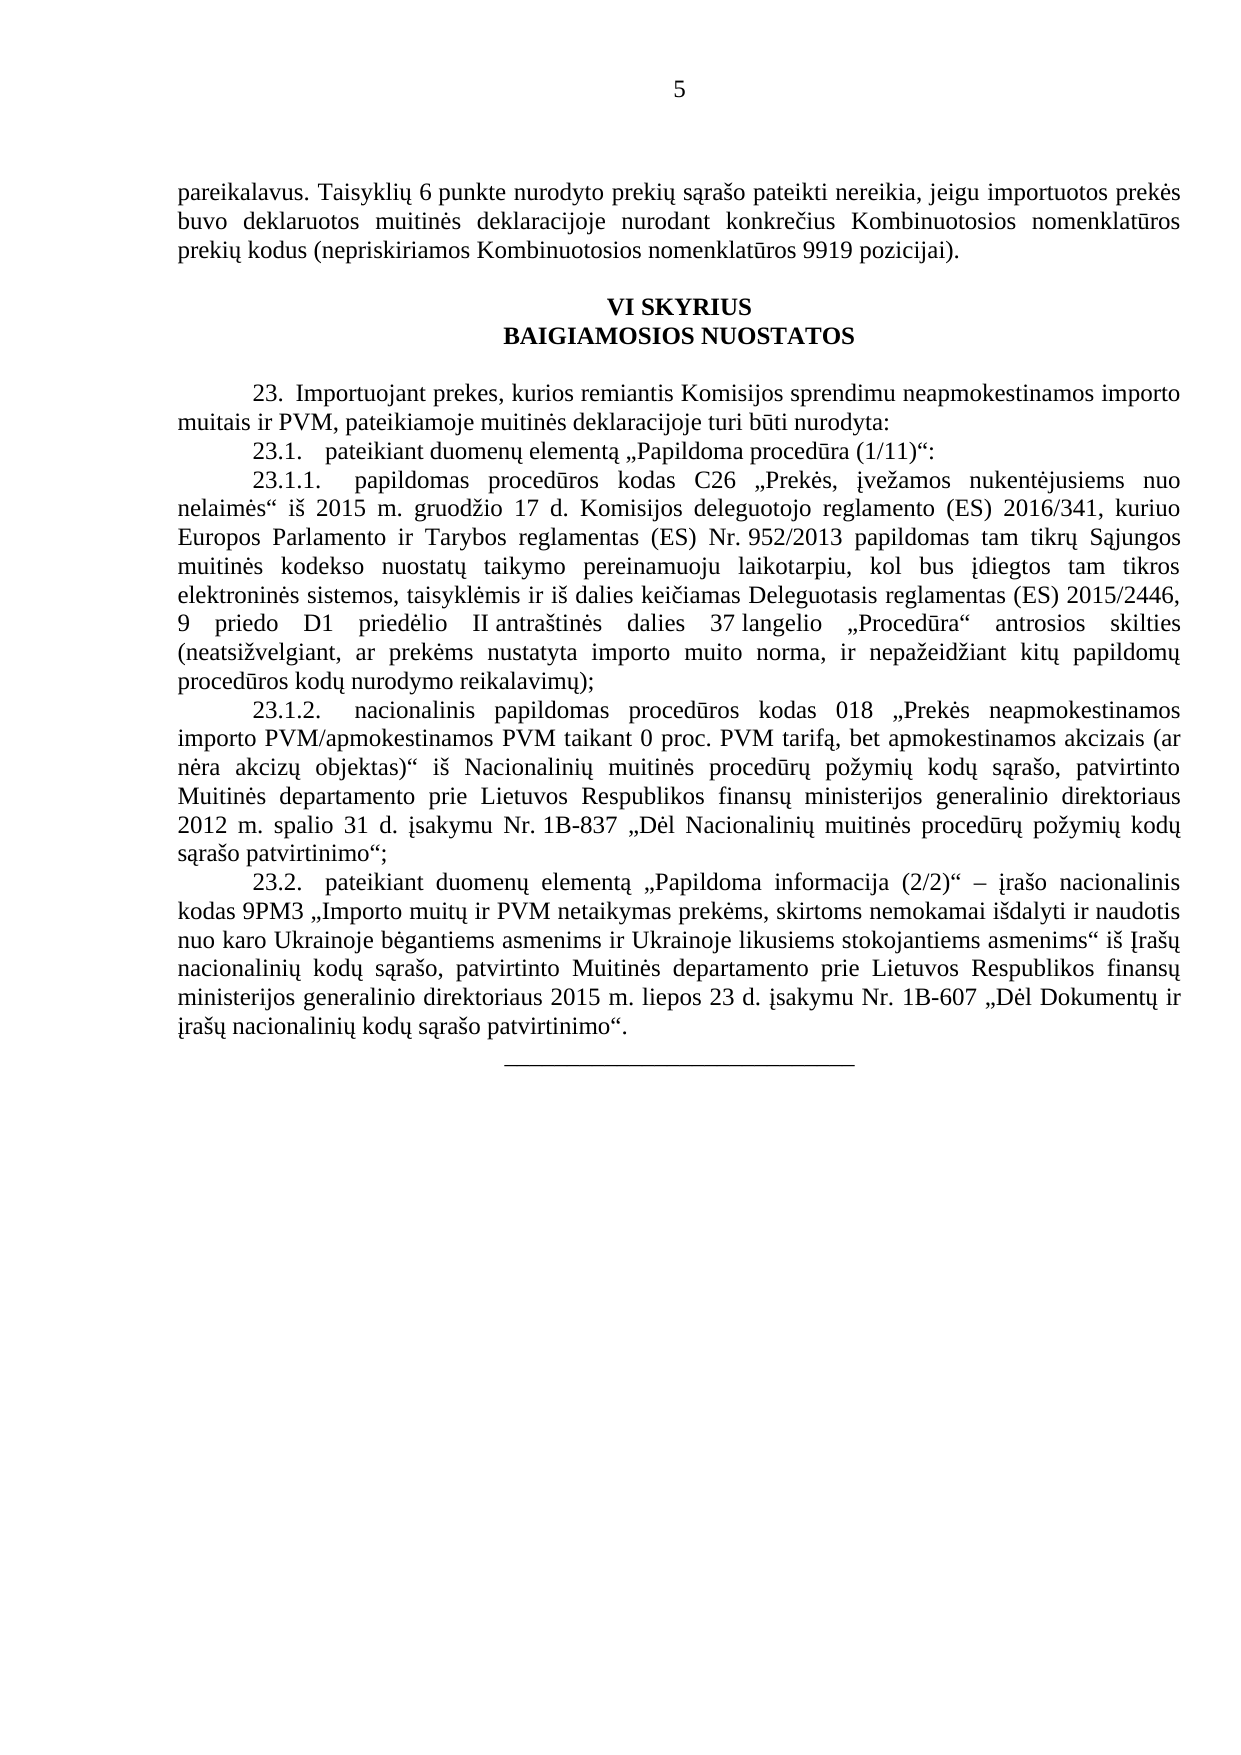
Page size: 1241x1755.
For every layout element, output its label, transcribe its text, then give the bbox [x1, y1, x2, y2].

text ____________________________ [177, 1040, 1181, 1068]
text 23.1. pateikiant duomenų elementą „Papildoma procedūra (1/11)“: [177, 436, 1181, 465]
text VI SKYRIUS [177, 292, 1181, 321]
text 23.1.1. papildomas procedūros kodas C26 „Prekės, įvežamos nukentėjusiems nuo nelaimės“ iš 2015 m. gruodžio 17 d. Komisijos deleguotojo reglamento (ES) 2016/341, kuriuo Europos Parlamento ir Tarybos reglamentas (ES) Nr. 952/2013 papildomas tam tikrų Sąjungos muitinės kodekso nuostatų taikymo pereinamuoju laikotarpiu, kol bus įdiegtos tam tikros elektroninės sistemos, taisyklėmis ir iš dalies keičiamas Deleguotasis reglamentas (ES) 2015/2446, 9 priedo D1 priedėlio II antraštinės dalies 37 langelio „Procedūra“ antrosios skilties (neatsižvelgiant, ar prekėms nustatyta importo muito norma, ir nepažeidžiant kitų papildomų procedūros kodų nurodymo reikalavimų); [177, 465, 1181, 695]
text 23. Importuojant prekes, kurios remiantis Komisijos sprendimu neapmokestinamos importo muitais ir PVM, pateikiamoje muitinės deklaracijoje turi būti nurodyta: [177, 378, 1181, 436]
text 23.2. pateikiant duomenų elementą „Papildoma informacija (2/2)“ – įrašo nacionalinis kodas 9PM3 „Importo muitų ir PVM netaikymas prekėms, skirtoms nemokamai išdalyti ir naudotis nuo karo Ukrainoje bėgantiems asmenims ir Ukrainoje likusiems stokojantiems asmenims“ iš Įrašų nacionalinių kodų sąrašo, patvirtinto Muitinės departamento prie Lietuvos Respublikos finansų ministerijos generalinio direktoriaus 2015 m. liepos 23 d. įsakymu Nr. 1B-607 „Dėl Dokumentų ir įrašų nacionalinių kodų sąrašo patvirtinimo“. [177, 867, 1181, 1040]
text 23.1.2. nacionalinis papildomas procedūros kodas 018 „Prekės neapmokestinamos importo PVM/apmokestinamos PVM taikant 0 proc. PVM tarifą, bet apmokestinamos akcizais (ar nėra akcizų objektas)“ iš Nacionalinių muitinės procedūrų požymių kodų sąrašo, patvirtinto Muitinės departamento prie Lietuvos Respublikos finansų ministerijos generalinio direktoriaus 2012 m. spalio 31 d. įsakymu Nr. 1B-837 „Dėl Nacionalinių muitinės procedūrų požymių kodų sąrašo patvirtinimo“; [177, 695, 1181, 867]
text BAIGIAMOSIOS NUOSTATOS [177, 321, 1181, 350]
text pareikalavus. Taisyklių 6 punkte nurodyto prekių sąrašo pateikti nereikia, jeigu importuotos prekės buvo deklaruotos muitinės deklaracijoje nurodant konkrečius Kombinuotosios nomenklatūros prekių kodus (nepriskiriamos Kombinuotosios nomenklatūros 9919 pozicijai). [177, 177, 1181, 263]
